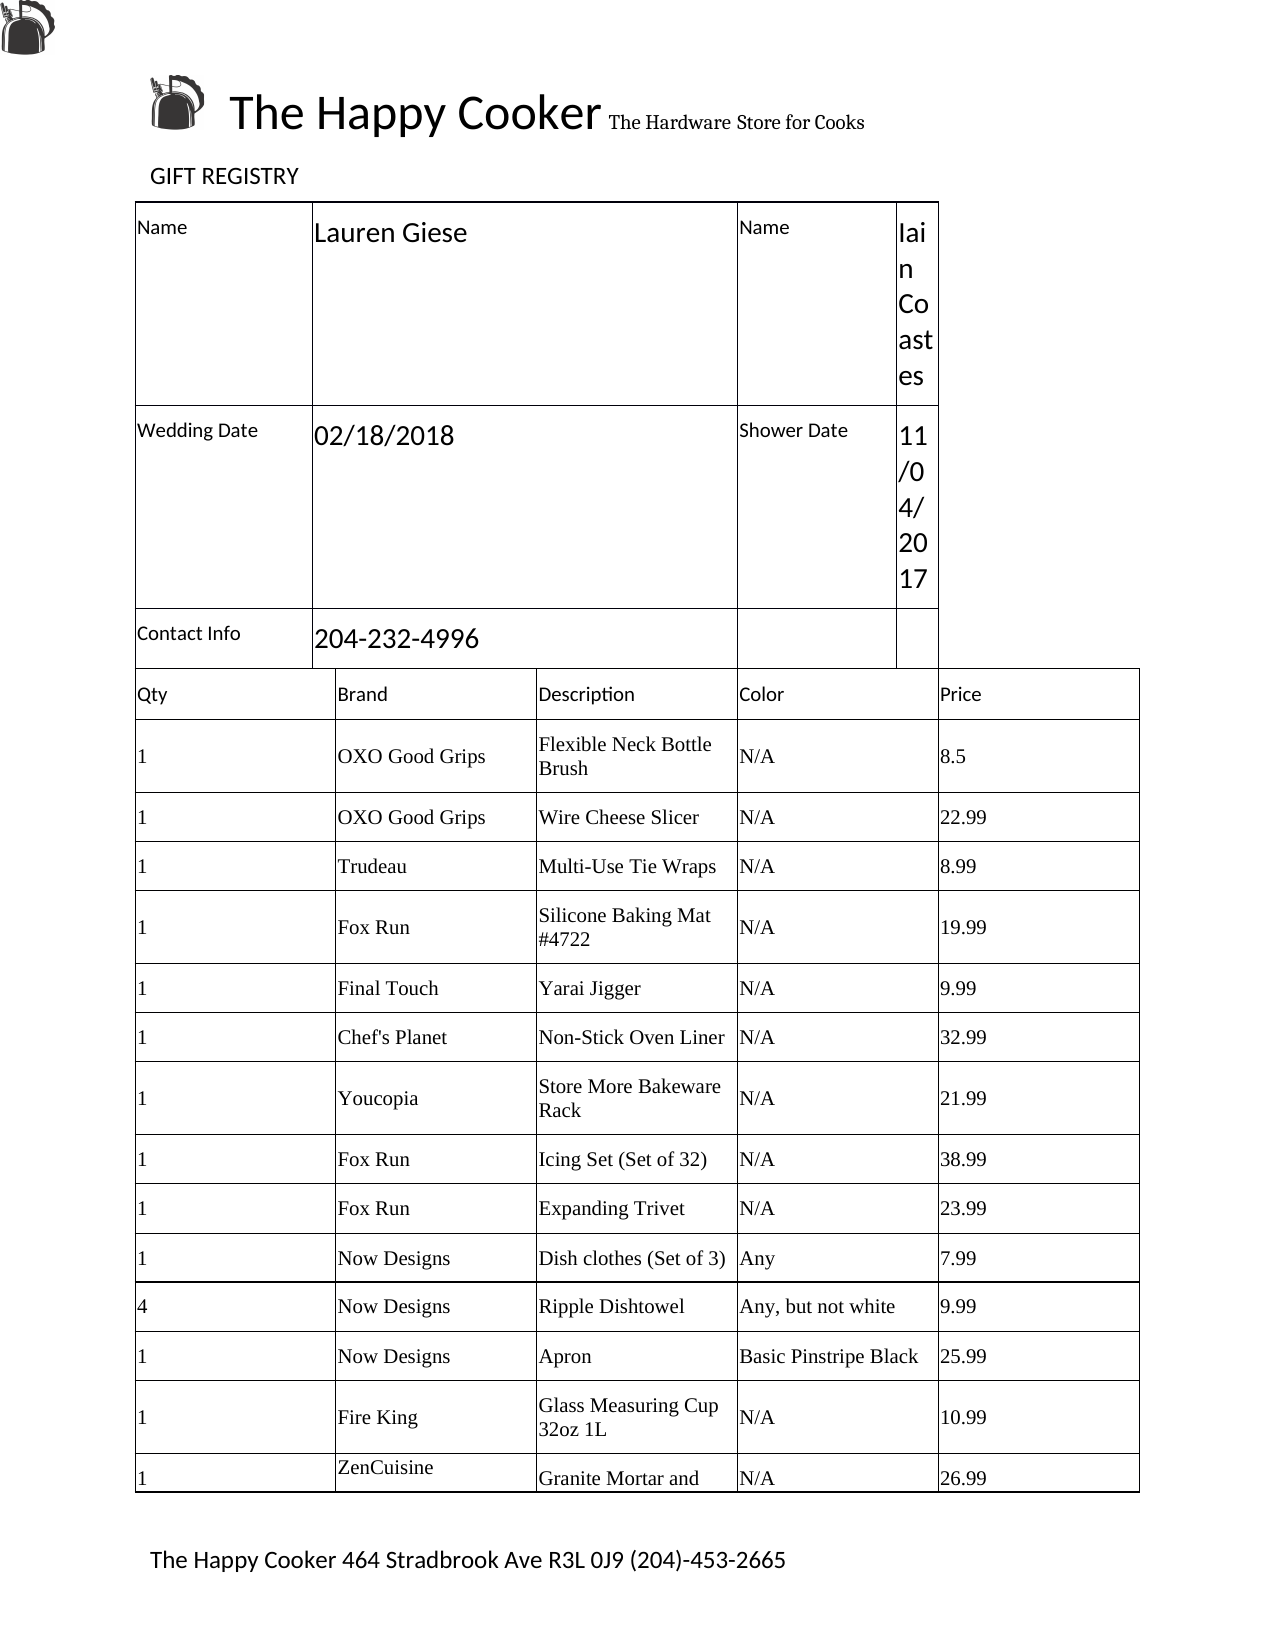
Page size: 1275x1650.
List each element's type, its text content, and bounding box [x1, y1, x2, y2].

table_cell Description [537, 669, 737, 719]
table_cell Final Touch [336, 964, 536, 1012]
picture [0, 0, 55, 55]
table_cell 1 [136, 1332, 335, 1379]
table_cell N/A [738, 1013, 938, 1061]
table_cell 4 [136, 1283, 335, 1331]
table_cell Trudeau [336, 842, 536, 890]
table_cell 1 [136, 1135, 335, 1183]
table_cell Brand [336, 669, 536, 719]
table_cell Basic Pinstripe Black [738, 1332, 938, 1379]
table_cell 1 [136, 1013, 335, 1061]
table_cell 7.99 [939, 1234, 1139, 1281]
table_cell N/A [738, 964, 938, 1012]
table_header Iain Coastes [897, 203, 938, 404]
table_cell Any [738, 1234, 938, 1281]
table_cell 19.99 [939, 891, 1139, 963]
table_cell Fox Run [336, 1135, 536, 1183]
table_cell 9.99 [939, 964, 1139, 1012]
table_cell Youcopia [336, 1062, 536, 1134]
table_cell OXO Good Grips [336, 793, 536, 841]
table_cell N/A [738, 891, 938, 963]
table_cell N/A [738, 720, 938, 792]
table_cell Wire Cheese Slicer [537, 793, 737, 841]
table_cell 8.99 [939, 842, 1139, 890]
table_cell ZenCuisine [336, 1454, 536, 1491]
table_cell [738, 609, 896, 668]
table_cell 1 [136, 1234, 335, 1281]
table_cell 2017-11-04 [897, 406, 938, 608]
table_cell 1 [136, 793, 335, 841]
text GIFT REGISTRY [150, 160, 1125, 191]
table_header Name [738, 203, 896, 404]
table_cell N/A [738, 793, 938, 841]
table_cell Now Designs [336, 1283, 536, 1331]
table_cell 38.99 [939, 1135, 1139, 1183]
table_cell Color [738, 669, 938, 719]
table_cell Now Designs [336, 1234, 536, 1281]
table_cell 1 [136, 1062, 335, 1134]
table_cell [897, 609, 938, 668]
table_cell 1 [136, 891, 335, 963]
table_cell 32.99 [939, 1013, 1139, 1061]
table_cell 1 [136, 1381, 335, 1453]
table_cell N/A [738, 842, 938, 890]
table_cell Dish clothes (Set of 3) [537, 1234, 737, 1281]
table_cell Price [939, 669, 1139, 719]
table_cell Fox Run [336, 1184, 536, 1232]
table_cell Store More Bakeware Rack [537, 1062, 737, 1134]
table_cell N/A [738, 1062, 938, 1134]
table_cell 8.5 [939, 720, 1139, 792]
table_cell N/A [738, 1184, 938, 1232]
table_cell 10.99 [939, 1381, 1139, 1453]
table_cell Fox Run [336, 891, 536, 963]
table_cell 1 [136, 1454, 335, 1491]
table_cell Apron [537, 1332, 737, 1379]
table_cell Glass Measuring Cup 32oz 1L [537, 1381, 737, 1453]
table_cell Shower Date [738, 406, 896, 608]
table_cell 22.99 [939, 793, 1139, 841]
table_cell Qty [136, 669, 335, 719]
table_cell Ripple Dishtowel [537, 1283, 737, 1331]
table_cell 21.99 [939, 1062, 1139, 1134]
table_cell Icing Set (Set of 32) [537, 1135, 737, 1183]
table_cell N/A [738, 1135, 938, 1183]
table_cell 1 [136, 1184, 335, 1232]
table_cell Any, but not white [738, 1283, 938, 1331]
table_cell Granite Mortar and [537, 1454, 737, 1491]
table_cell Fire King [336, 1381, 536, 1453]
table_cell 204-232-4996 [313, 609, 737, 668]
table_cell 25.99 [939, 1332, 1139, 1379]
table_cell 23.99 [939, 1184, 1139, 1232]
table_cell Wedding Date [136, 406, 312, 608]
picture [150, 75, 205, 130]
table_cell Silicone Baking Mat #4722 [537, 891, 737, 963]
table_header Lauren Giese [313, 203, 737, 404]
table_cell 2018-02-18 [313, 406, 737, 608]
table_cell Flexible Neck Bottle Brush [537, 720, 737, 792]
table_cell Chef's Planet [336, 1013, 536, 1061]
table_cell Non-Stick Oven Liner [537, 1013, 737, 1061]
table_cell N/A [738, 1454, 938, 1491]
table_cell 9.99 [939, 1283, 1139, 1331]
table_cell Yarai Jigger [537, 964, 737, 1012]
table_cell 26.99 [939, 1454, 1139, 1491]
table_cell Contact Info [136, 609, 312, 668]
table_cell 1 [136, 964, 335, 1012]
table_cell Expanding Trivet [537, 1184, 737, 1232]
table_cell OXO Good Grips [336, 720, 536, 792]
table_header Name [136, 203, 312, 404]
table_cell Multi-Use Tie Wraps [537, 842, 737, 890]
table_cell N/A [738, 1381, 938, 1453]
table_cell 1 [136, 720, 335, 792]
table_cell Now Designs [336, 1332, 536, 1379]
table_cell 1 [136, 842, 335, 890]
